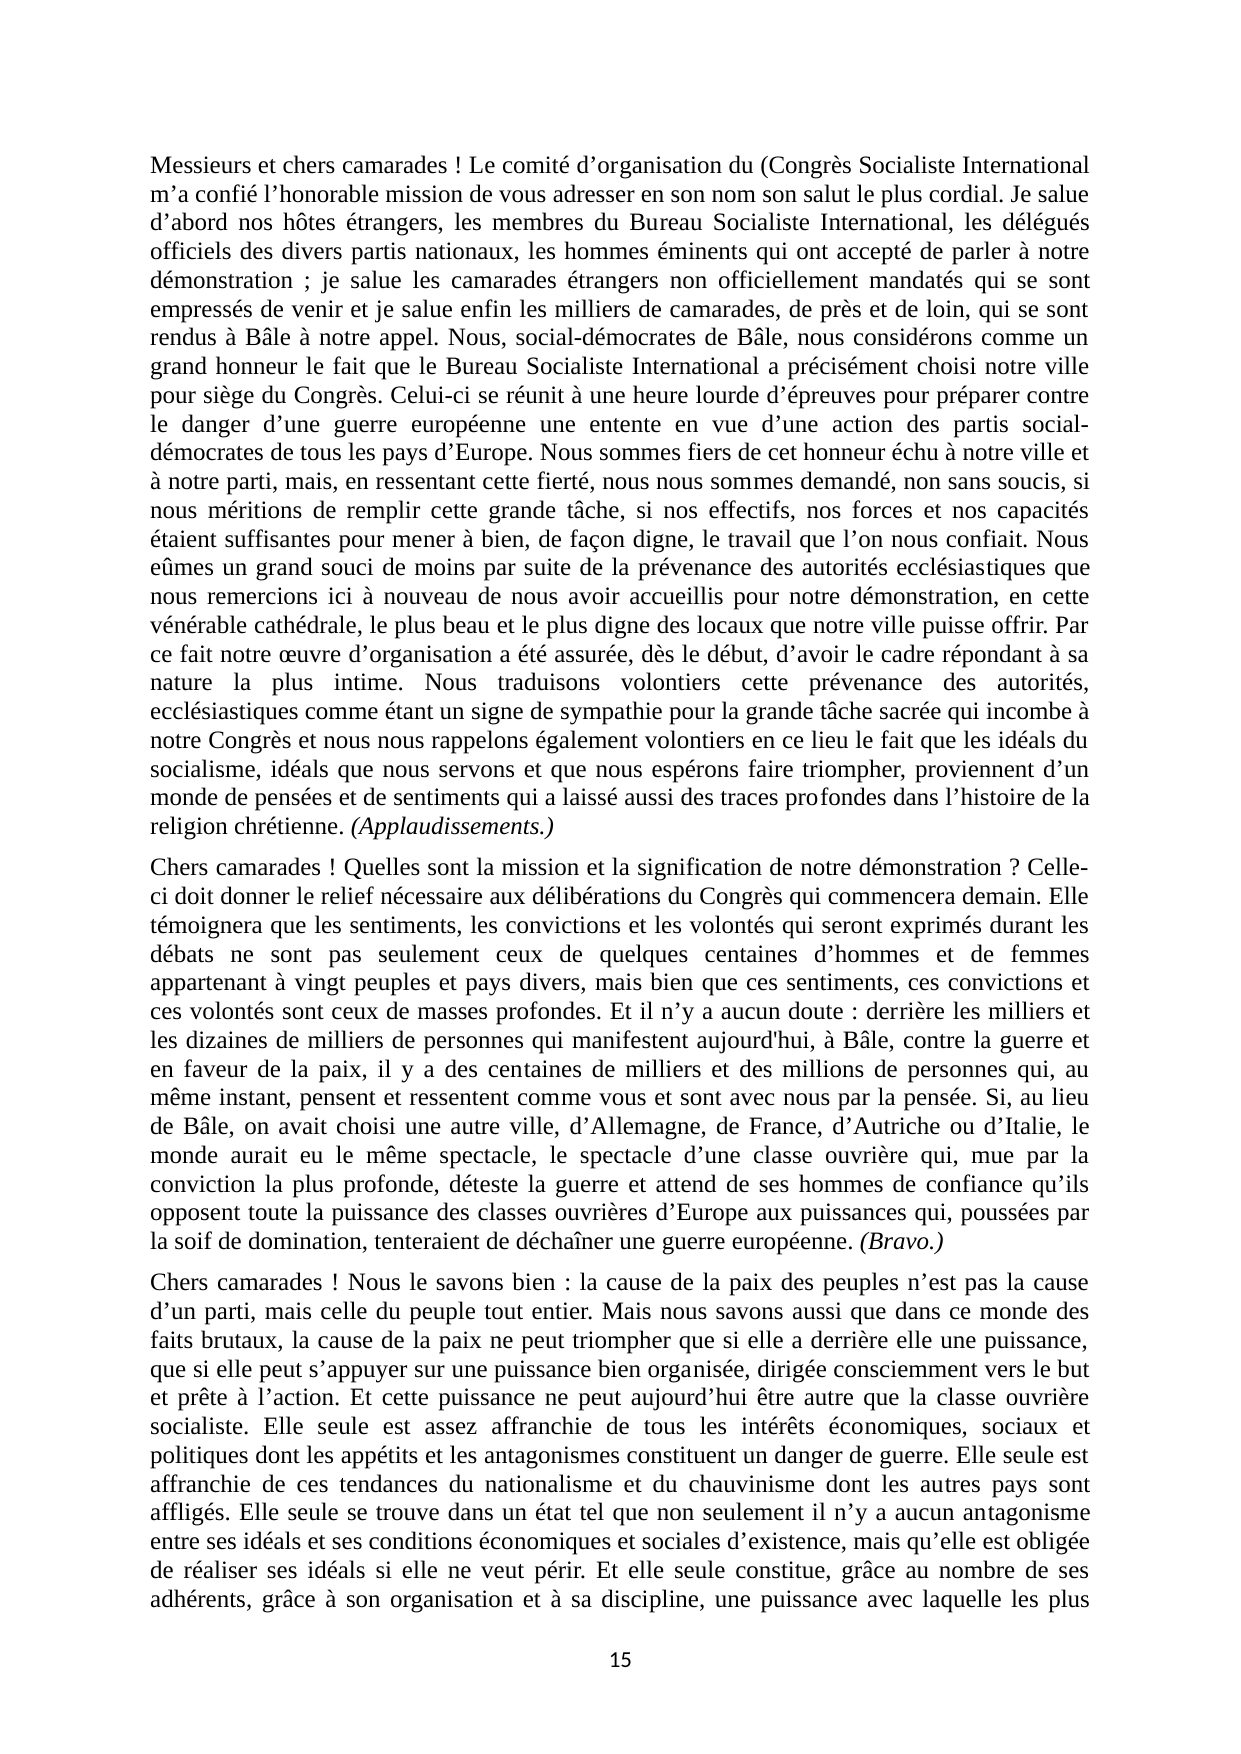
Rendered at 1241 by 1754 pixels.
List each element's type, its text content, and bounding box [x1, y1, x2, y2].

text Messieurs et chers camarades ! Le comité d’or­ganisation du (Congrès Socialiste International m’a confié l’honorable mission de vous adresser en son nom son salut le plus cordial. Je salue d’abord nos hôtes étrangers, les membres du Bu­reau Socialiste International, les délégués officiels des divers partis nationaux, les hommes éminents qui ont accepté de parler à notre démonstration ; je salue les camarades étrangers non officielle­ment mandatés qui se sont empressés de venir et je salue enfin les milliers de camarades, de près et de loin, qui se sont rendus à Bâle à notre appel. Nous, social-démocrates de Bâle, nous considérons comme un grand honneur le fait que le Bureau Socialiste International a précisément choisi notre ville pour siège du Congrès. Celui-ci se réunit à une heure lourde d’épreuves pour préparer contre le danger d’une guerre européenne une entente en vue d’une action des partis social-démocrates de tous les pays d’Europe. Nous sommes fiers de cet honneur échu à notre ville et à notre parti, mais, en ressentant cette fierté, nous nous som­mes demandé, non sans soucis, si nous méritions de remplir cette grande tâche, si nos effectifs, nos forces et nos capacités étaient suffisantes pour me­ner à bien, de façon digne, le travail que l’on nous confiait. Nous eûmes un grand souci de moins par suite de la prévenance des autorités ecclésias­tiques que nous remercions ici à nouveau de nous avoir accueillis pour notre démonstration, en cette vénérable cathédrale, le plus beau et le plus digne des locaux que notre ville puisse offrir. Par ce fait notre œuvre d’organisation a été assurée, dès le début, d’avoir le cadre répondant à sa na­ture la plus intime. Nous traduisons volontiers cette prévenance des autorités, ecclésiastiques comme étant un signe de sympathie pour la grande tâche sacrée qui incombe à notre Congrès et nous nous rappelons également volontiers en ce lieu le fait que les idéals du socialisme, idéals que nous servons et que nous espérons faire triompher, proviennent d’un monde de pensées et de sentiments qui a laissé aussi des traces pro­fondes dans l’histoire de la religion chrétienne. (Applaudissements.) [150, 150, 1090, 840]
text Chers camarades ! Quelles sont la mission et la signification de notre démonstration ? Celle-ci doit donner le relief nécessaire aux délibérations du Congrès qui commencera demain. Elle témoi­gnera que les sentiments, les convictions et les volontés qui seront exprimés durant les débats ne sont pas seulement ceux de quelques centaines d’hommes et de femmes appartenant à vingt peu­ples et pays divers, mais bien que ces sentiments, ces convictions et ces volontés sont ceux de masses profondes. Et il n’y a aucun doute : der­rière les milliers et les dizaines de milliers de per­sonnes qui manifestent aujourd'hui, à Bâle, contre la guerre et en faveur de la paix, il y a des cen­taines de milliers et des millions de personnes qui, au même instant, pensent et ressentent com­me vous et sont avec nous par la pensée. Si, au lieu de Bâle, on avait choisi une autre ville, d’Al­lemagne, de France, d’Autriche ou d’Italie, le monde aurait eu le même spectacle, le spectacle d’une classe ouvrière qui, mue par la conviction la plus profonde, déteste la guerre et attend de ses hommes de confiance qu’ils opposent toute la puissance des classes ouvrières d’Europe aux puissances qui, poussées par la soif de domina­tion, tenteraient de déchaîner une guerre euro­péenne. (Bravo.) [150, 852, 1090, 1255]
text Chers camarades ! Nous le savons bien : la cause de la paix des peuples n’est pas la cause d’un parti, mais celle du peuple tout entier. Mais nous savons aussi que dans ce monde des faits brutaux, la cause de la paix ne peut triompher que si elle a derrière elle une puissance, que si elle peut s’appuyer sur une puissance bien orga­nisée, dirigée consciemment vers le but et prête à l’action. Et cette puissance ne peut aujourd’hui être autre que la classe ouvrière socialiste. Elle seule est assez affranchie de tous les intérêts éco­nomiques, sociaux et politiques dont les appétits et les antagonismes constituent un danger de guerre. Elle seule est affranchie de ces tendances du nationalisme et du chauvinisme dont les au­tres pays sont affligés. Elle seule se trouve dans un état tel que non seulement il n’y a aucun an­tagonisme entre ses idéals et ses conditions éco­nomiques et sociales d’existence, mais qu’elle est obligée de réaliser ses idéals si elle ne veut périr. Et elle seule constitue, grâce au nombre de ses adhérents, grâce à son organisation et à sa disci­pline, une puissance avec laquelle les plus [150, 1267, 1090, 1612]
